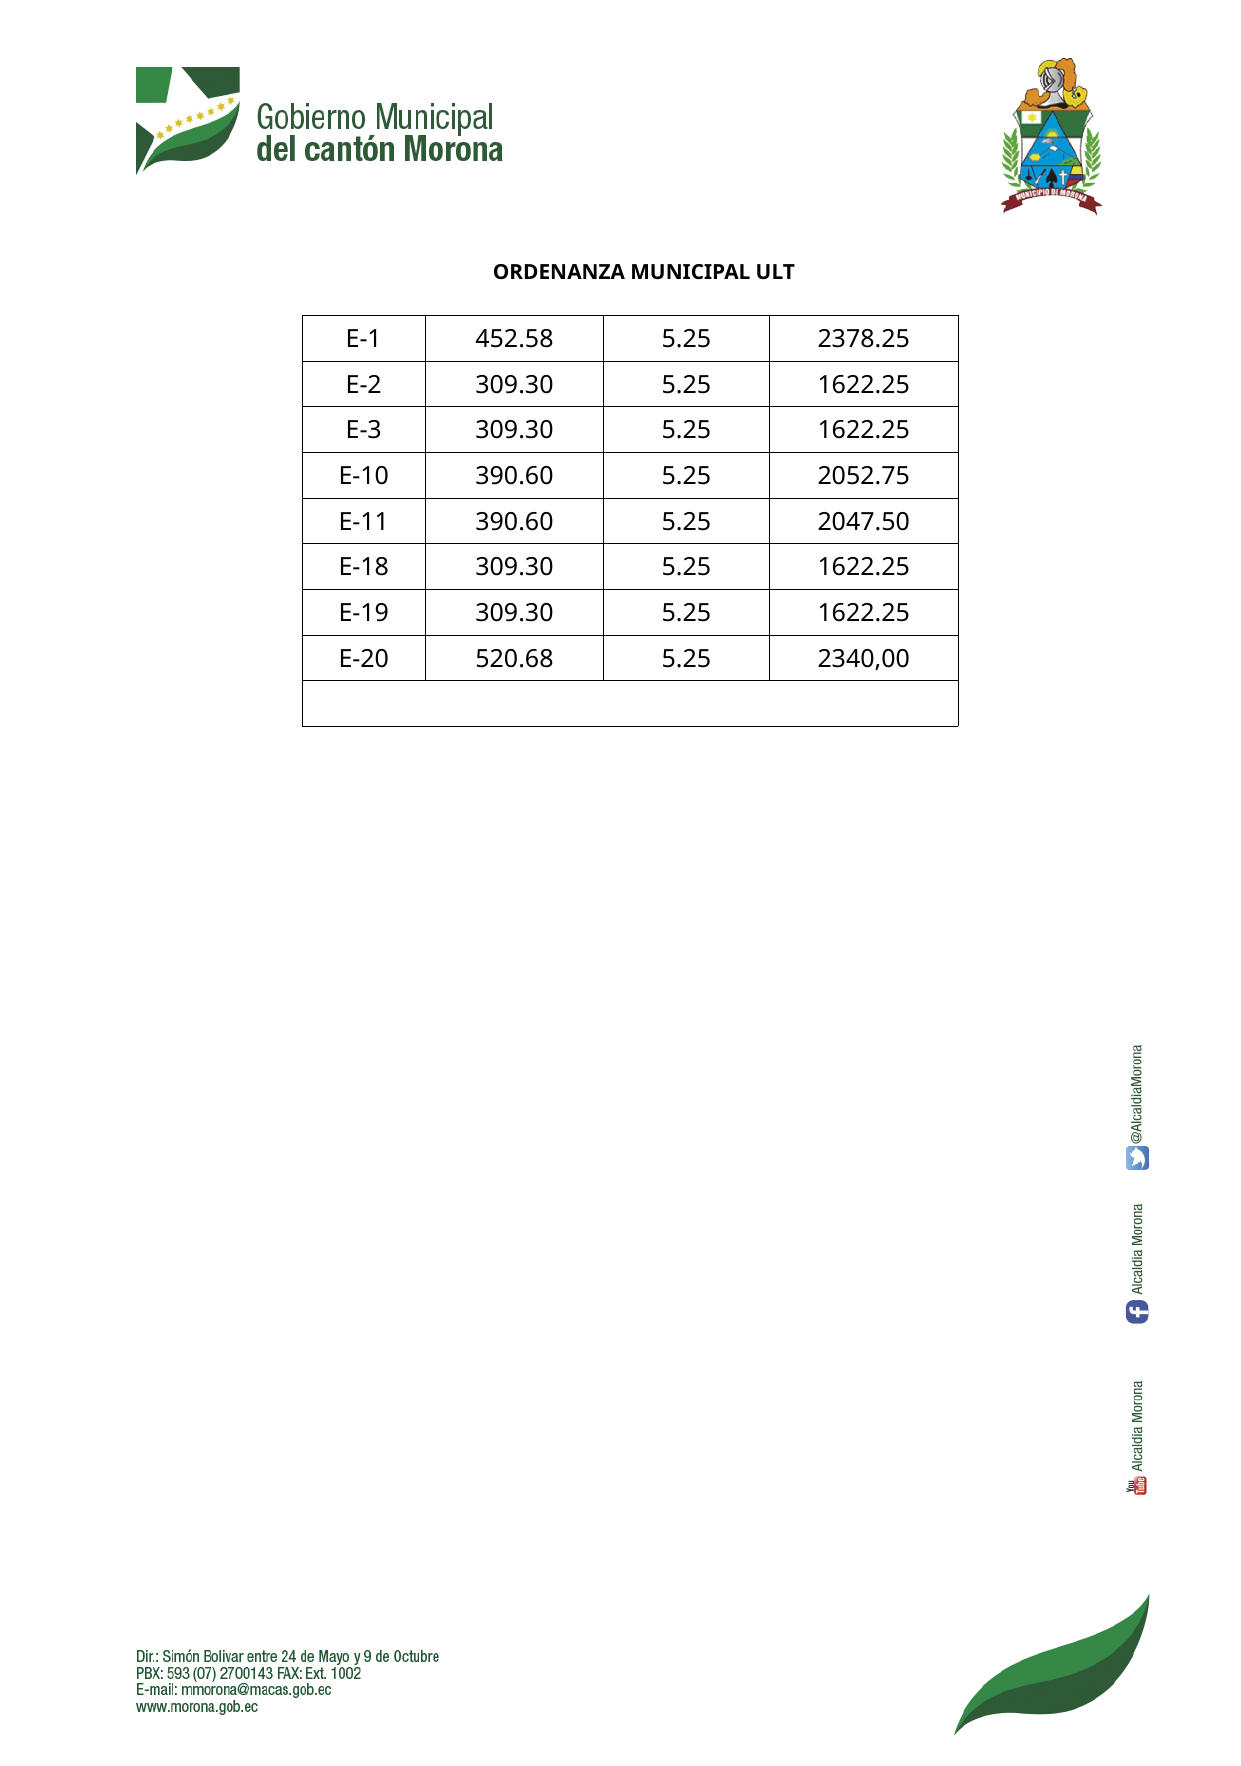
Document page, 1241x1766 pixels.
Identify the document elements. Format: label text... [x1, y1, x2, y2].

table_cell E-18 [303, 544, 425, 589]
table_cell 309.30 [426, 590, 603, 634]
table_cell 1622.25 [770, 362, 958, 406]
table_cell E-20 [303, 636, 425, 680]
table_cell 2047.50 [770, 499, 958, 543]
table_cell E-1 [303, 316, 425, 361]
table_cell 5.25 [604, 362, 769, 406]
table_cell 5.25 [604, 407, 769, 452]
table_cell E-10 [303, 453, 425, 498]
table_cell 390.60 [426, 453, 603, 498]
table_cell 5.25 [604, 544, 769, 589]
table_cell 390.60 [426, 499, 603, 543]
table_cell 1622.25 [770, 590, 958, 634]
table_cell 309.30 [426, 407, 603, 452]
table_cell 2378.25 [770, 316, 958, 361]
table_cell E-2 [303, 362, 425, 406]
table_cell 2340,00 [770, 636, 958, 680]
table_cell 1622.25 [770, 544, 958, 589]
table_cell 5.25 [604, 636, 769, 680]
picture [135, 53, 1151, 1736]
table_cell 309.30 [426, 544, 603, 589]
table_cell E-11 [303, 499, 425, 543]
table_cell 520.68 [426, 636, 603, 680]
table_cell 5.25 [604, 316, 769, 361]
table_cell [303, 681, 958, 726]
table_cell E-19 [303, 590, 425, 634]
table_cell 5.25 [604, 590, 769, 634]
table_cell 309.30 [426, 362, 603, 406]
table_cell 452.58 [426, 316, 603, 361]
table_cell 2052.75 [770, 453, 958, 498]
table_cell 1622.25 [770, 407, 958, 452]
table_cell E-3 [303, 407, 425, 452]
table_cell 5.25 [604, 453, 769, 498]
table_cell 5.25 [604, 499, 769, 543]
